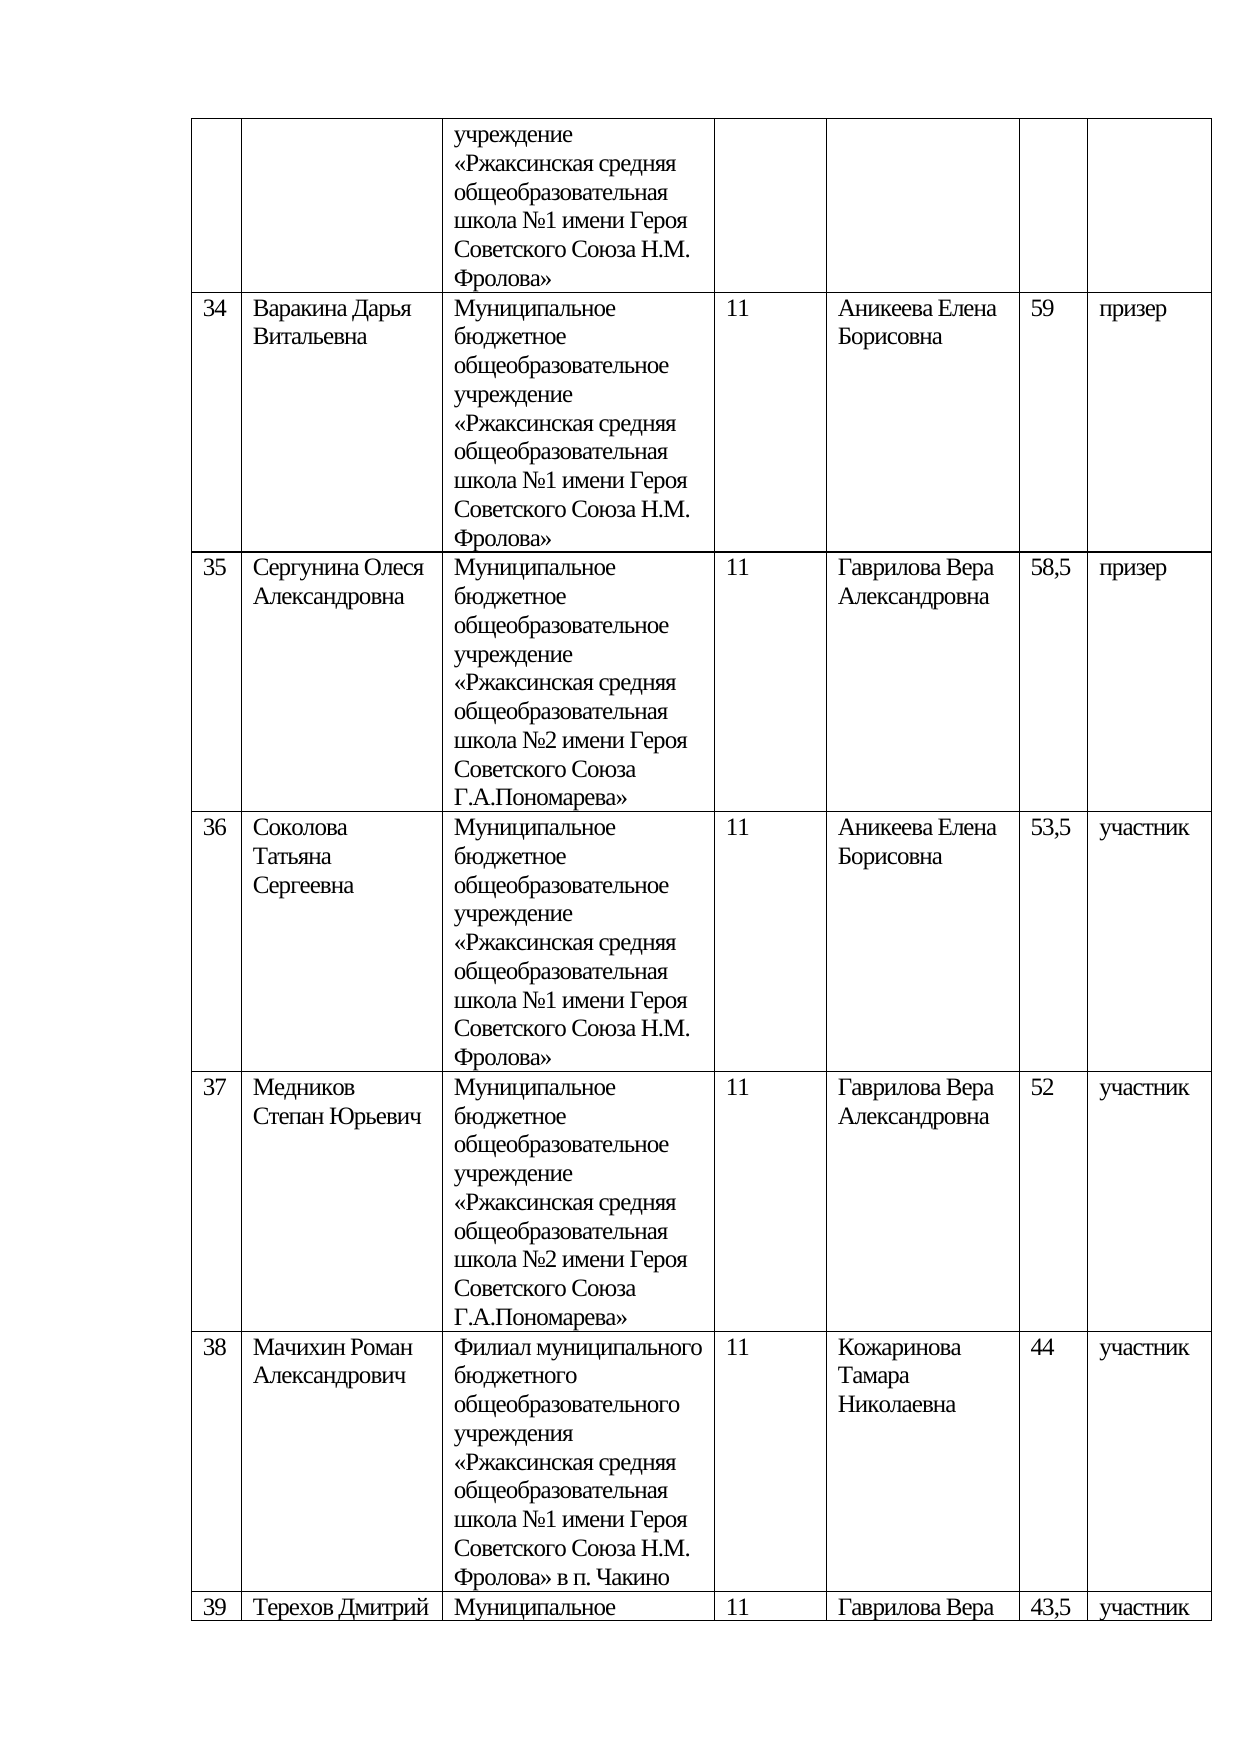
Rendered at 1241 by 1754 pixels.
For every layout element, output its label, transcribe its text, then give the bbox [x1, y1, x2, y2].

table_cell 34 [192, 293, 241, 551]
table_cell Аникеева Елена Борисовна [827, 812, 1019, 1071]
table_cell 11 [715, 1332, 826, 1591]
table_cell 38 [192, 1332, 241, 1591]
table_cell [1020, 119, 1087, 292]
table_cell [242, 119, 442, 292]
table_cell Гаврилова Вера Александровна [827, 553, 1019, 811]
table_cell Кожаринова Тамара Николаевна [827, 1332, 1019, 1591]
table_cell участник [1088, 812, 1211, 1071]
table_cell 53,5 [1020, 812, 1087, 1071]
table_cell учреждение «Ржаксинская средняя общеобразовательная школа №1 имени Героя Советского Союза Н.М. Фролова» [443, 119, 714, 292]
table_cell участник [1088, 1592, 1211, 1620]
table_cell [192, 119, 241, 292]
table_cell Филиал муниципального бюджетного общеобразовательного учреждения «Ржаксинская средняя общеобразовательная школа №1 имени Героя Советского Союза Н.М. Фролова» в п. Чакино [443, 1332, 714, 1591]
table_cell 44 [1020, 1332, 1087, 1591]
table_cell призер [1088, 293, 1211, 551]
table_cell Гаврилова Вера [827, 1592, 1019, 1620]
table_cell Гаврилова Вера Александровна [827, 1072, 1019, 1331]
table_cell Медников Степан Юрьевич [242, 1072, 442, 1331]
table_cell 59 [1020, 293, 1087, 551]
table_cell Муниципальное бюджетное общеобразовательное учреждение «Ржаксинская средняя общеобразовательная школа №1 имени Героя Советского Союза Н.М. Фролова» [443, 293, 714, 551]
table_cell призер [1088, 553, 1211, 811]
table_cell [1088, 119, 1211, 292]
table_cell 11 [715, 553, 826, 811]
table_cell Мачихин Роман Александрович [242, 1332, 442, 1591]
table_cell Муниципальное [443, 1592, 714, 1620]
table_cell 11 [715, 812, 826, 1071]
table_cell участник [1088, 1072, 1211, 1331]
table_cell участник [1088, 1332, 1211, 1591]
table_cell Соколова Татьяна Сергеевна [242, 812, 442, 1071]
table_cell Терехов Дмитрий [242, 1592, 442, 1620]
table_cell 43,5 [1020, 1592, 1087, 1620]
table_cell 52 [1020, 1072, 1087, 1331]
table_cell [827, 119, 1019, 292]
table_cell 11 [715, 1592, 826, 1620]
table_cell 11 [715, 293, 826, 551]
table_cell 36 [192, 812, 241, 1071]
table_cell Муниципальное бюджетное общеобразовательное учреждение «Ржаксинская средняя общеобразовательная школа №1 имени Героя Советского Союза Н.М. Фролова» [443, 812, 714, 1071]
table_cell [715, 119, 826, 292]
table_cell Варакина Дарья Витальевна [242, 293, 442, 551]
table_cell 39 [192, 1592, 241, 1620]
table_cell 11 [715, 1072, 826, 1331]
table_cell 35 [192, 553, 241, 811]
table_cell Муниципальное бюджетное общеобразовательное учреждение «Ржаксинская средняя общеобразовательная школа №2 имени Героя Советского Союза Г.А.Пономарева» [443, 553, 714, 811]
table_cell Сергунина Олеся Александровна [242, 553, 442, 811]
table_cell 58,5 [1020, 553, 1087, 811]
table_cell Муниципальное бюджетное общеобразовательное учреждение «Ржаксинская средняя общеобразовательная школа №2 имени Героя Советского Союза Г.А.Пономарева» [443, 1072, 714, 1331]
table_cell 37 [192, 1072, 241, 1331]
table_cell Аникеева Елена Борисовна [827, 293, 1019, 551]
